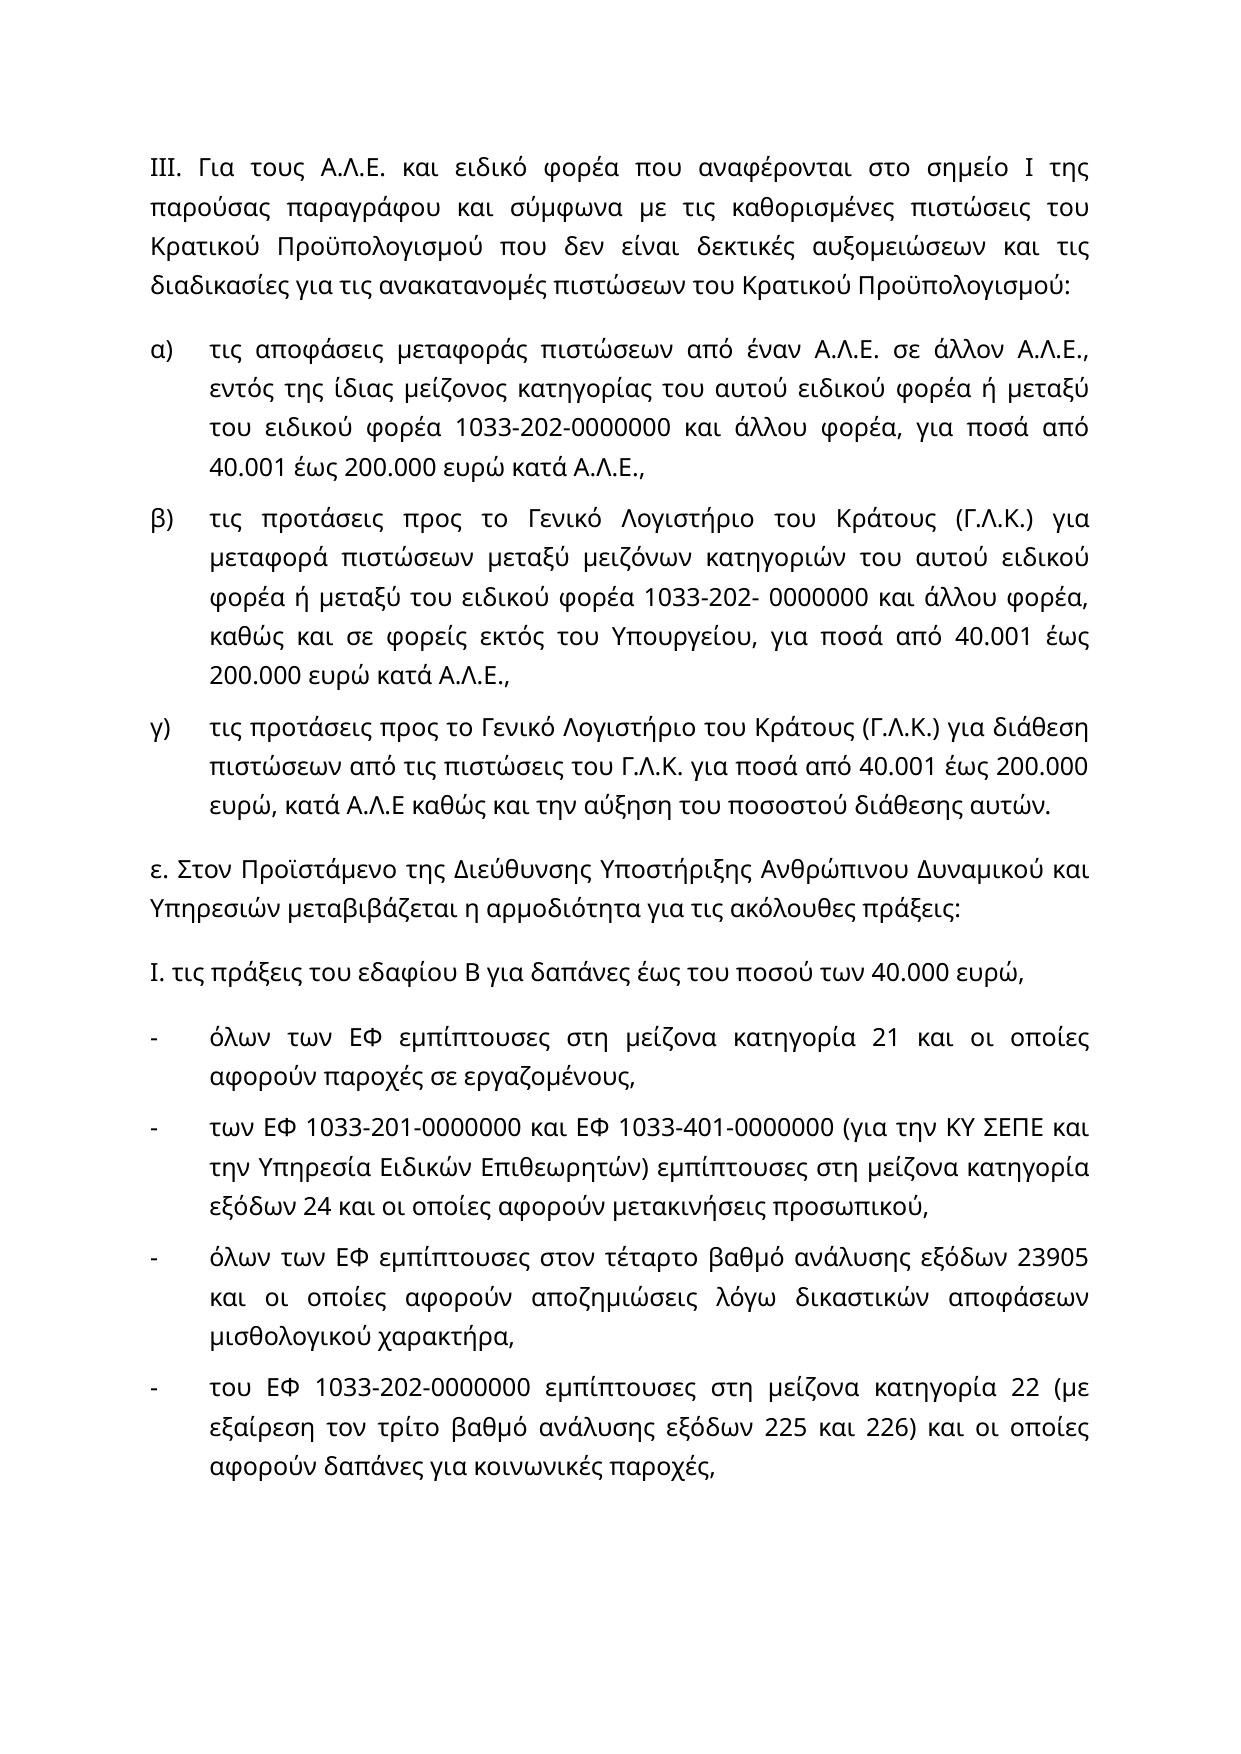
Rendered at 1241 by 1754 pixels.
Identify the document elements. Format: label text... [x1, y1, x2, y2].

list β) τις προτάσεις προς το Γενικό Λογιστήριο του Κράτους (Γ.Λ.Κ.) για μεταφορά πιστώσεων μεταξύ μειζόνων κατηγοριών του αυτού ειδικού φορέα ή μεταξύ του ειδικού φορέα 1033-202- 0000000 και άλλου φορέα, καθώς και σε φορείς εκτός του Υπουργείου, για ποσά από 40.001 έως 200.000 ευρώ κατά Α.Λ.Ε., [150, 501, 1090, 692]
list - όλων των ΕΦ εμπίπτουσες στον τέταρτο βαθμό ανάλυσης εξόδων 23905 και οι οποίες αφορούν αποζημιώσεις λόγω δικαστικών αποφάσεων μισθολογικού χαρακτήρα, [150, 1240, 1090, 1352]
text ε. Στον Προϊστάμενο της Διεύθυνσης Υποστήριξης Ανθρώπινου Δυναμικού και Υπηρεσιών μεταβιβάζεται η αρμοδιότητα για τις ακόλουθες πράξεις: [150, 852, 1090, 925]
list - του ΕΦ 1033-202-0000000 εμπίπτουσες στη μείζονα κατηγορία 22 (με εξαίρεση τον τρίτο βαθμό ανάλυσης εξόδων 225 και 226) και οι οποίες αφορούν δαπάνες για κοινωνικές παροχές, [150, 1370, 1090, 1482]
list - των ΕΦ 1033-201-0000000 και ΕΦ 1033-401-0000000 (για την ΚΥ ΣΕΠΕ και την Υπηρεσία Ειδικών Επιθεωρητών) εμπίπτουσες στη μείζονα κατηγορία εξόδων 24 και οι οποίες αφορούν μετακινήσεις προσωπικού, [150, 1110, 1090, 1222]
text Ι. τις πράξεις του εδαφίου Β για δαπάνες έως του ποσού των 40.000 ευρώ, [150, 955, 1090, 989]
text III. Για τους Α.Λ.Ε. και ειδικό φορέα που αναφέρονται στο σημείο Ι της παρούσας παραγράφου και σύμφωνα με τις καθορισμένες πιστώσεις του Κρατικού Προϋπολογισμού που δεν είναι δεκτικές αυξομειώσεων και τις διαδικασίες για τις ανακατανομές πιστώσεων του Κρατικού Προϋπολογισμού: [150, 150, 1090, 302]
list - όλων των ΕΦ εμπίπτουσες στη μείζονα κατηγορία 21 και οι οποίες αφορούν παροχές σε εργαζομένους, [150, 1019, 1090, 1092]
list α) τις αποφάσεις μεταφοράς πιστώσεων από έναν Α.Λ.Ε. σε άλλον Α.Λ.Ε., εντός της ίδιας μείζονος κατηγορίας του αυτού ειδικού φορέα ή μεταξύ του ειδικού φορέα 1033-202-0000000 και άλλου φορέα, για ποσά από 40.001 έως 200.000 ευρώ κατά Α.Λ.Ε., [150, 332, 1090, 483]
list γ) τις προτάσεις προς το Γενικό Λογιστήριο του Κράτους (Γ.Λ.Κ.) για διάθεση πιστώσεων από τις πιστώσεις του Γ.Λ.Κ. για ποσά από 40.001 έως 200.000 ευρώ, κατά Α.Λ.Ε καθώς και την αύξηση του ποσοστού διάθεσης αυτών. [150, 709, 1090, 822]
